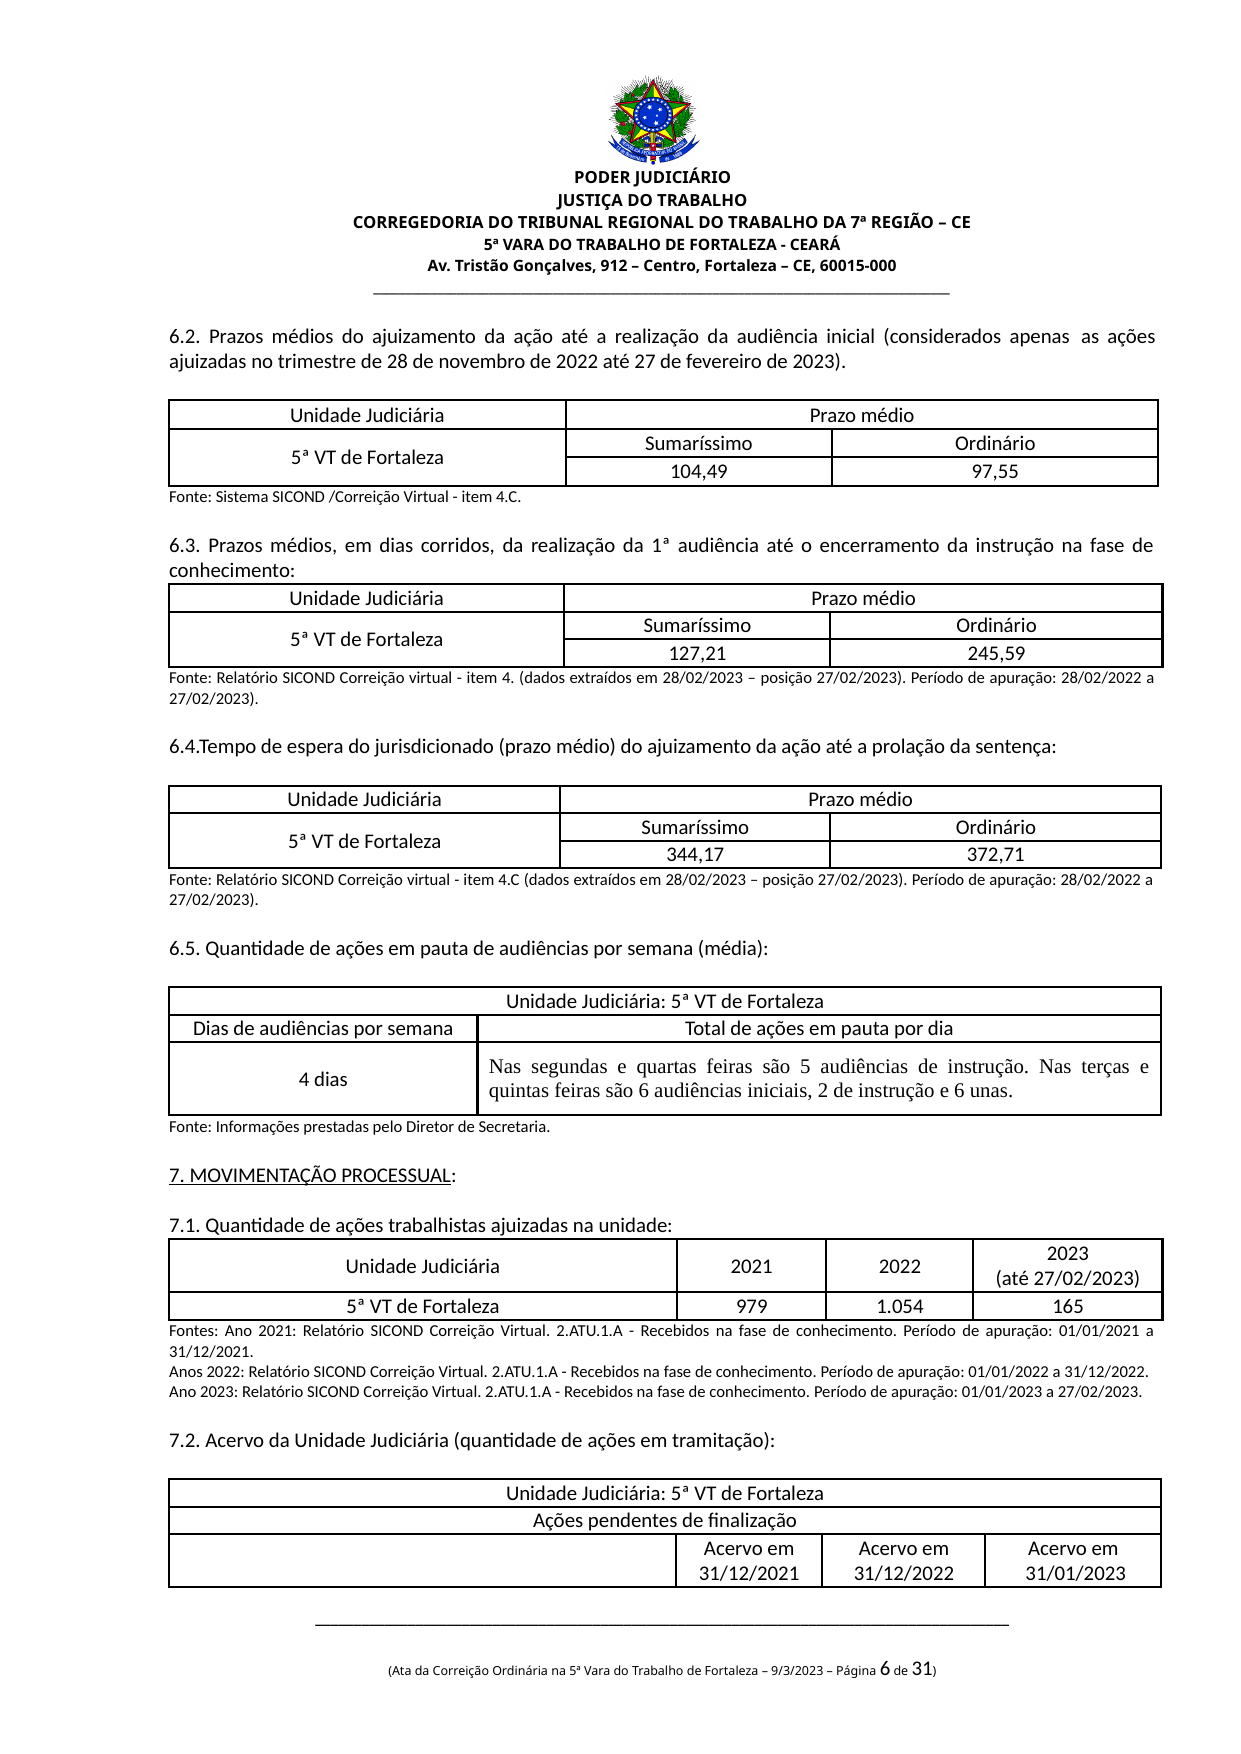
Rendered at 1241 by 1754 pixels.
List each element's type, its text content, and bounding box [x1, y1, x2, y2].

subtitle 7.1. Quantidade de ações trabalhistas ajuizadas na unidade: [169, 1213, 1155, 1238]
table_header Unidade Judiciária [170, 401, 565, 428]
subtitle 6.3. Prazos médios, em dias corridos, da realização da 1ª audiência até o encerramento da instrução na fase de conhecimento: [169, 532, 1155, 583]
subtitle 6.4.Tempo de espera do jurisdicionado (prazo médio) do ajuizamento da ação até a prolação da sentença: [169, 734, 1155, 759]
table_cell 127,21 [565, 640, 829, 666]
table_cell Dias de audiências por semana [170, 1016, 476, 1041]
table_cell 344,17 [561, 842, 829, 867]
subtitle Anos 2022: Relatório SICOND Correição Virtual. 2.ATU.1.A - Recebidos na fase de conhecimento. Período de apuração: 01/01/2022 a 31/12/2022. [169, 1361, 1155, 1382]
table_cell Acervo em 31/12/2021 [677, 1535, 821, 1586]
table_cell 4 dias [170, 1043, 476, 1114]
table_cell 104,49 [567, 458, 831, 484]
table_header Unidade Judiciária [170, 585, 563, 611]
table_cell Sumaríssimo [561, 814, 829, 839]
table_cell [170, 1535, 675, 1586]
table_header Prazo médio [567, 401, 1157, 428]
subtitle Fontes: Ano 2021: Relatório SICOND Correição Virtual. 2.ATU.1.A - Recebidos na fase de conhecimento. Período de apuração: 01/01/2021 a 31/12/2021. [169, 1321, 1155, 1361]
picture [603, 73, 702, 166]
table_cell Acervo em 31/12/2022 [823, 1535, 984, 1586]
subtitle 6.5. Quantidade de ações em pauta de audiências por semana (média): [169, 935, 1155, 961]
table_cell Total de ações em pauta por dia [479, 1016, 1160, 1041]
subtitle Fonte: Relatório SICOND Correição virtual - item 4.C (dados extraídos em 28/02/2023 – posição 27/02/2023). Período de apuração: 28/02/2022 a 27/02/2023). [169, 869, 1155, 910]
table_cell 97,55 [833, 458, 1157, 484]
table_header 2021 [678, 1240, 825, 1291]
subtitle 7.2. Acervo da Unidade Judiciária (quantidade de ações em tramitação): [169, 1427, 1155, 1453]
table_header 2022 [827, 1240, 972, 1291]
table_cell 979 [678, 1293, 825, 1318]
subtitle 6.2. Prazos médios do ajuizamento da ação até a realização da audiência inicial (considerados apenas as ações ajuizadas no trimestre de 28 de novembro de 2022 até 27 de fevereiro de 2023). [169, 323, 1155, 374]
table_cell Sumaríssimo [565, 613, 829, 638]
table_header Unidade Judiciária: 5ª VT de Fortaleza [170, 1480, 1160, 1506]
table_cell Sumaríssimo [567, 430, 831, 456]
table_cell 5ª VT de Fortaleza [170, 814, 559, 867]
table_header Unidade Judiciária [170, 1240, 676, 1291]
table_header Prazo médio [565, 585, 1161, 611]
table_cell 245,59 [831, 640, 1161, 666]
table_header Prazo médio [561, 787, 1160, 812]
table_cell 5ª VT de Fortaleza [170, 1293, 676, 1318]
table_cell Ordinário [833, 430, 1157, 456]
table_cell 372,71 [831, 842, 1160, 867]
subtitle 7. MOVIMENTAÇÃO PROCESSUAL: [169, 1162, 1155, 1187]
subtitle Fonte: Informações prestadas pelo Diretor de Secretaria. [169, 1116, 1155, 1136]
table_cell Ações pendentes de finalização [170, 1508, 1160, 1533]
table_cell Ordinário [831, 814, 1160, 839]
table_header Unidade Judiciária: 5ª VT de Fortaleza [170, 988, 1160, 1013]
subtitle Fonte: Relatório SICOND Correição virtual - item 4. (dados extraídos em 28/02/2023 – posição 27/02/2023). Período de apuração: 28/02/2022 a 27/02/2023). [169, 668, 1155, 708]
table_cell 5ª VT de Fortaleza [170, 613, 563, 666]
table_cell Ordinário [831, 613, 1161, 638]
table_cell 1.054 [827, 1293, 972, 1318]
table_cell Nas segundas e quartas feiras são 5 audiências de instrução. Nas terças e quintas feiras são 6 audiências iniciais, 2 de instrução e 6 unas. [479, 1043, 1160, 1114]
table_cell 165 [974, 1293, 1161, 1318]
table_cell Acervo em 31/01/2023 [986, 1535, 1160, 1586]
subtitle Fonte: Sistema SICOND /Correição Virtual - item 4.C. [169, 487, 1155, 507]
subtitle Ano 2023: Relatório SICOND Correição Virtual. 2.ATU.1.A - Recebidos na fase de conhecimento. Período de apuração: 01/01/2023 a 27/02/2023. [169, 1382, 1155, 1402]
table_header Unidade Judiciária [170, 787, 559, 812]
table_cell 5ª VT de Fortaleza [170, 430, 565, 484]
table_header 2023 (até 27/02/2023) [974, 1240, 1161, 1291]
